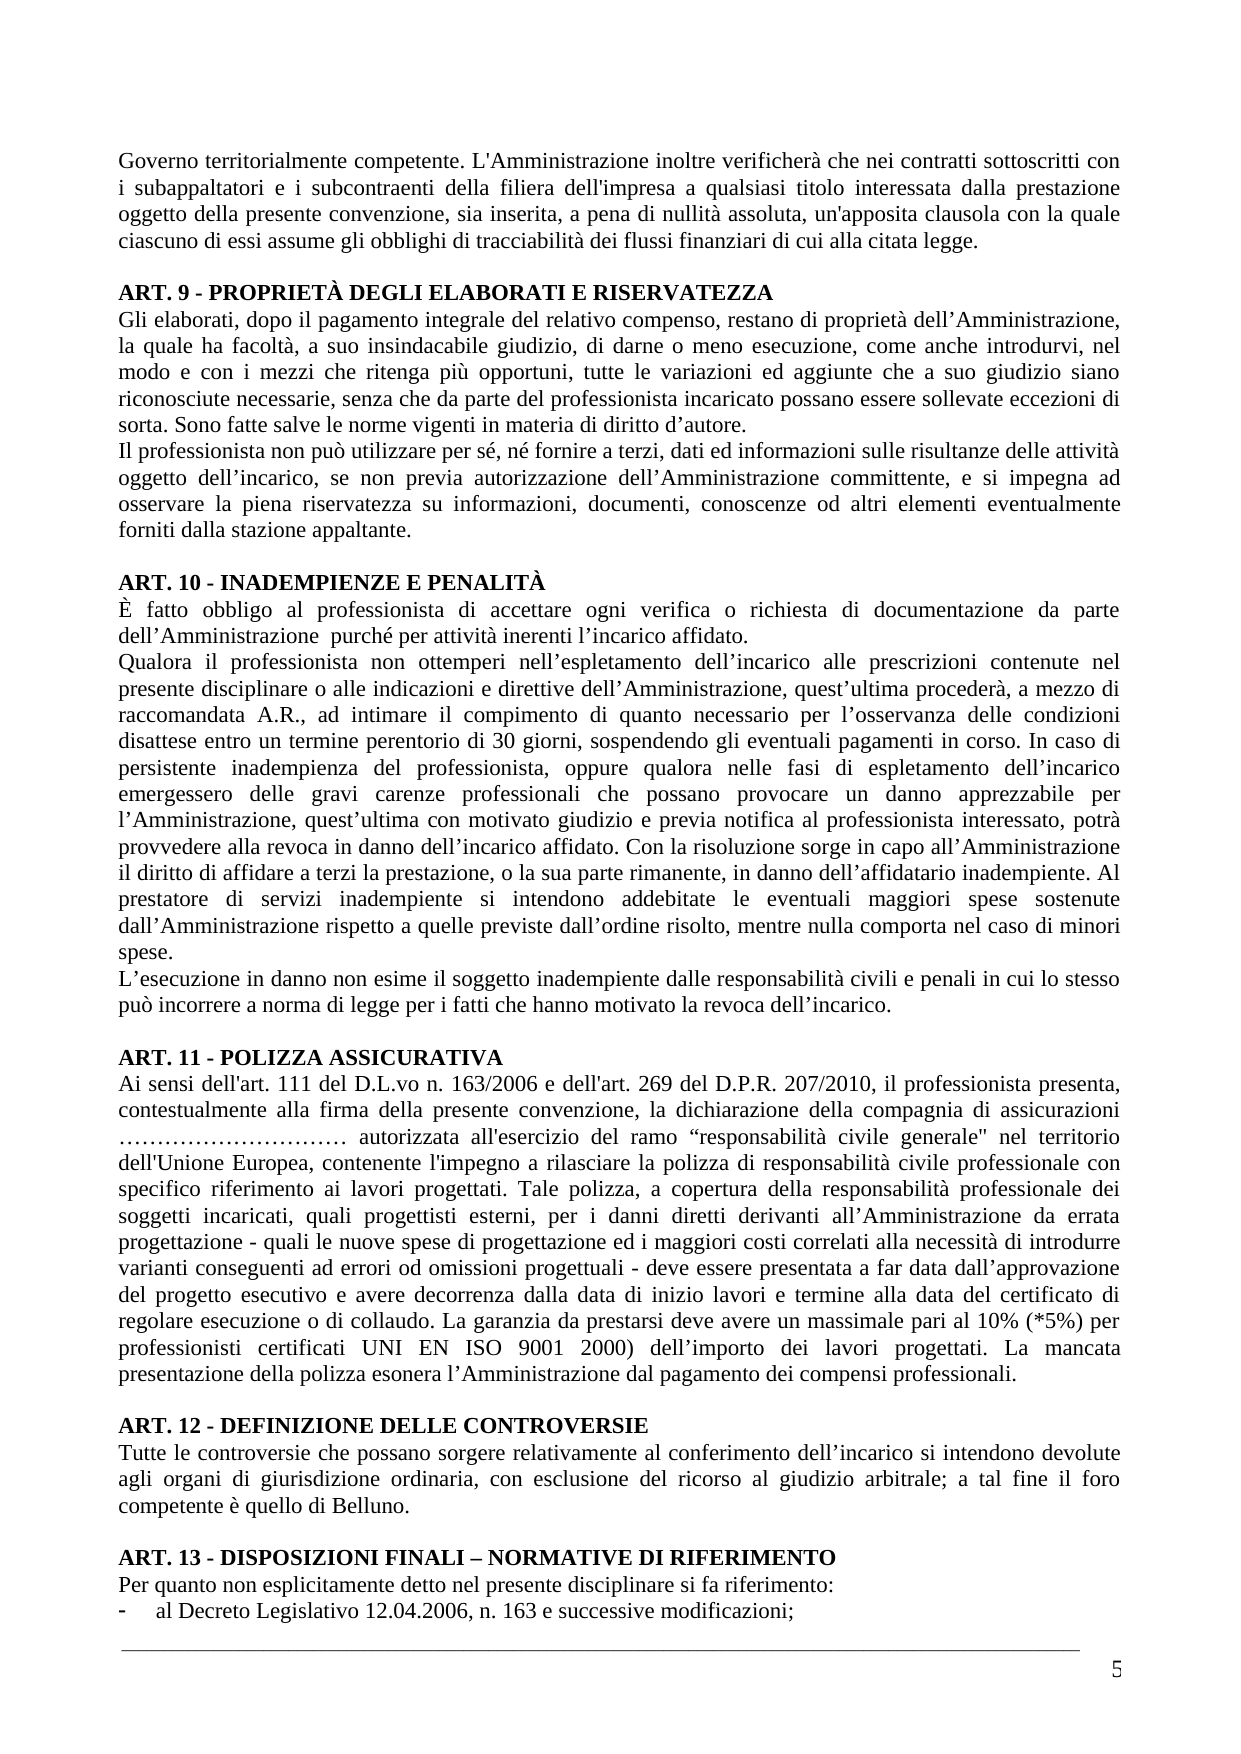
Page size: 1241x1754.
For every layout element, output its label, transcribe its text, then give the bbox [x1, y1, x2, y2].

subtitle ART. 10 - INADEMPIENZE E PENALITÀ [118, 569, 1122, 596]
subtitle ART. 9 - PROPRIETÀ DEGLI ELABORATI E RISERVATEZZA [118, 279, 1122, 306]
subtitle ART. 12 - DEFINIZIONE DELLE CONTROVERSIE [118, 1413, 1122, 1439]
text Ai sensi dell'art. 111 del D.L.vo n. 163/2006 e dell'art. 269 del D.P.R. 207/2010, il professionista presenta, contestualmente alla firma della presente convenzione, la dichiarazione della compagnia di assicurazioni ………………………… autorizzata all'esercizio del ramo “responsabilità civile generale" nel territorio dell'Unione Europea, contenente l'impegno a rilasciare la polizza di responsabilità civile professionale con specifico riferimento ai lavori progettati. Tale polizza, a copertura della responsabilità professionale dei soggetti incaricati, quali progettisti esterni, per i danni diretti derivanti all’Amministrazione da errata progettazione - quali le nuove spese di progettazione ed i maggiori costi correlati alla necessità di introdurre varianti conseguenti ad errori od omissioni progettuali - deve essere presentata a far data dall’approvazione del progetto esecutivo e avere decorrenza dalla data di inizio lavori e termine alla data del certificato di regolare esecuzione o di collaudo. La garanzia da prestarsi deve avere un massimale pari al 10% (*5%) per professionisti certificati UNI EN ISO 9001 2000) dell’importo dei lavori progettati. La mancata presentazione della polizza esonera l’Amministrazione dal pagamento dei compensi professionali. [118, 1070, 1122, 1386]
text Per quanto non esplicitamente detto nel presente disciplinare si fa riferimento: [118, 1571, 1122, 1597]
text Il professionista non può utilizzare per sé, né fornire a terzi, dati ed informazioni sulle risultanze delle attività oggetto dell’incarico, se non previa autorizzazione dell’Amministrazione committente, e si impegna ad osservare la piena riservatezza su informazioni, documenti, conoscenze od altri elementi eventualmente forniti dalla stazione appaltante. [118, 437, 1122, 543]
text L’esecuzione in danno non esime il soggetto inadempiente dalle responsabilità civili e penali in cui lo stesso può incorrere a norma di legge per i fatti che hanno motivato la revoca dell’incarico. [118, 964, 1122, 1017]
text Qualora il professionista non ottemperi nell’espletamento dell’incarico alle prescrizioni contenute nel presente disciplinare o alle indicazioni e direttive dell’Amministrazione, quest’ultima procederà, a mezzo di raccomandata A.R., ad intimare il compimento di quanto necessario per l’osservanza delle condizioni disattese entro un termine perentorio di 30 giorni, sospendendo gli eventuali pagamenti in corso. In caso di persistente inadempienza del professionista, oppure qualora nelle fasi di espletamento dell’incarico emergessero delle gravi carenze professionali che possano provocare un danno apprezzabile per l’Amministrazione, quest’ultima con motivato giudizio e previa notifica al professionista interessato, potrà provvedere alla revoca in danno dell’incarico affidato. Con la risoluzione sorge in capo all’Amministrazione il diritto di affidare a terzi la prestazione, o la sua parte rimanente, in danno dell’affidatario inadempiente. Al prestatore di servizi inadempiente si intendono addebitate le eventuali maggiori spese sostenute dall’Amministrazione rispetto a quelle previste dall’ordine risolto, mentre nulla comporta nel caso di minori spese. [118, 648, 1122, 964]
list al Decreto Legislativo 12.04.2006, n. 163 e successive modificazioni; [118, 1597, 1122, 1623]
subtitle ART. 11 - POLIZZA ASSICURATIVA [118, 1044, 1122, 1070]
text Tutte le controversie che possano sorgere relativamente al conferimento dell’incarico si intendono devolute agli organi di giurisdizione ordinaria, con esclusione del ricorso al giudizio arbitrale; a tal fine il foro competente è quello di Belluno. [118, 1439, 1122, 1518]
subtitle ART. 13 - DISPOSIZIONI FINALI – NORMATIVE DI RIFERIMENTO [118, 1544, 1122, 1571]
text È fatto obbligo al professionista di accettare ogni verifica o richiesta di documentazione da parte dell’Amministrazione purché per attività inerenti l’incarico affidato. [118, 596, 1122, 648]
text Governo territorialmente competente. L'Amministrazione inoltre verificherà che nei contratti sottoscritti con i subappaltatori e i subcontraenti della filiera dell'impresa a qualsiasi titolo interessata dalla prestazione oggetto della presente convenzione, sia inserita, a pena di nullità assoluta, un'apposita clausola con la quale ciascuno di essi assume gli obblighi di tracciabilità dei flussi finanziari di cui alla citata legge. [118, 148, 1122, 253]
text Gli elaborati, dopo il pagamento integrale del relativo compenso, restano di proprietà dell’Amministrazione, la quale ha facoltà, a suo insindacabile giudizio, di darne o meno esecuzione, come anche introdurvi, nel modo e con i mezzi che ritenga più opportuni, tutte le variazioni ed aggiunte che a suo giudizio siano riconosciute necessarie, senza che da parte del professionista incaricato possano essere sollevate eccezioni di sorta. Sono fatte salve le norme vigenti in materia di diritto d’autore. [118, 306, 1122, 437]
